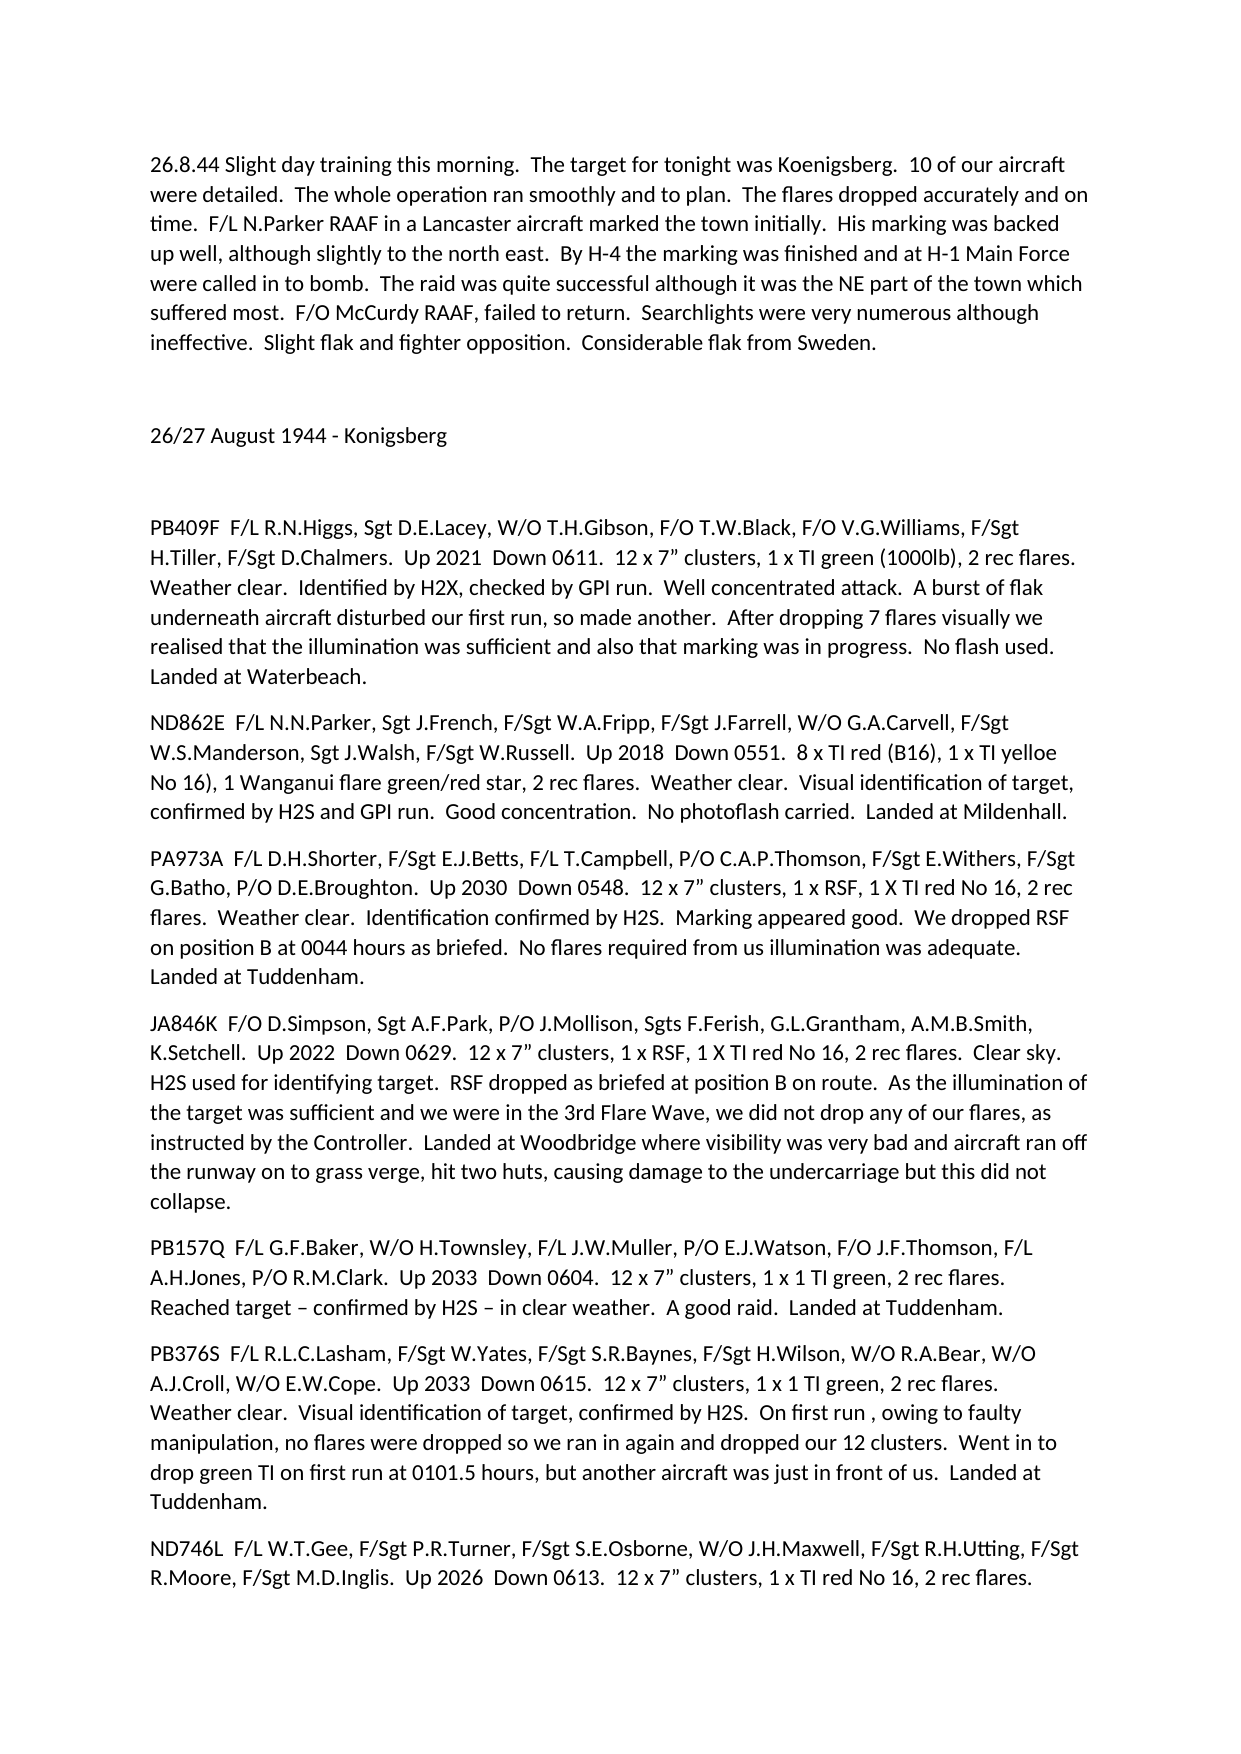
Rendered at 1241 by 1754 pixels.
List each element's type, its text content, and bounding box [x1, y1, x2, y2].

text PB409F F/L R.N.Higgs, Sgt D.E.Lacey, W/O T.H.Gibson, F/O T.W.Black, F/O V.G.Williams, F/Sgt H.Tiller, F/Sgt D.Chalmers. Up 2021 Down 0611. 12 x 7” clusters, 1 x TI green (1000lb), 2 rec flares. Weather clear. Identified by H2X, checked by GPI run. Well concentrated attack. A burst of flak underneath aircraft disturbed our first run, so made another. After dropping 7 flares visually we realised that the illumination was sufficient and also that marking was in progress. No flash used. Landed at Waterbeach. [150, 513, 1090, 690]
text ND746L F/L W.T.Gee, F/Sgt P.R.Turner, F/Sgt S.E.Osborne, W/O J.H.Maxwell, F/Sgt R.H.Utting, F/Sgt R.Moore, F/Sgt M.D.Inglis. Up 2026 Down 0613. 12 x 7” clusters, 1 x TI red No 16, 2 rec flares. [150, 1534, 1090, 1592]
text PB376S F/L R.L.C.Lasham, F/Sgt W.Yates, F/Sgt S.R.Baynes, F/Sgt H.Wilson, W/O R.A.Bear, W/O A.J.Croll, W/O E.W.Cope. Up 2033 Down 0615. 12 x 7” clusters, 1 x 1 TI green, 2 rec flares. Weather clear. Visual identification of target, confirmed by H2S. On first run , owing to faulty manipulation, no flares were dropped so we ran in again and dropped our 12 clusters. Went in to drop green TI on first run at 0101.5 hours, but another aircraft was just in front of us. Landed at Tuddenham. [150, 1339, 1090, 1516]
text 26.8.44 Slight day training this morning. The target for tonight was Koenigsberg. 10 of our aircraft were detailed. The whole operation ran smoothly and to plan. The flares dropped accurately and on time. F/L N.Parker RAAF in a Lancaster aircraft marked the town initially. His marking was backed up well, although slightly to the north east. By H-4 the marking was finished and at H-1 Main Force were called in to bomb. The raid was quite successful although it was the NE part of the town which suffered most. F/O McCurdy RAAF, failed to return. Searchlights were very numerous although ineffective. Slight flak and fighter opposition. Considerable flak from Sweden. [150, 150, 1090, 356]
text PB157Q F/L G.F.Baker, W/O H.Townsley, F/L J.W.Muller, P/O E.J.Watson, F/O J.F.Thomson, F/L A.H.Jones, P/O R.M.Clark. Up 2033 Down 0604. 12 x 7” clusters, 1 x 1 TI green, 2 rec flares. Reached target – confirmed by H2S – in clear weather. A good raid. Landed at Tuddenham. [150, 1233, 1090, 1321]
text 26/27 August 1944 - Konigsberg [150, 421, 1090, 449]
text ND862E F/L N.N.Parker, Sgt J.French, F/Sgt W.A.Fripp, F/Sgt J.Farrell, W/O G.A.Carvell, F/Sgt W.S.Manderson, Sgt J.Walsh, F/Sgt W.Russell. Up 2018 Down 0551. 8 x TI red (B16), 1 x TI yelloe No 16), 1 Wanganui flare green/red star, 2 rec flares. Weather clear. Visual identification of target, confirmed by H2S and GPI run. Good concentration. No photoflash carried. Landed at Mildenhall. [150, 708, 1090, 825]
text PA973A F/L D.H.Shorter, F/Sgt E.J.Betts, F/L T.Campbell, P/O C.A.P.Thomson, F/Sgt E.Withers, F/Sgt G.Batho, P/O D.E.Broughton. Up 2030 Down 0548. 12 x 7” clusters, 1 x RSF, 1 X TI red No 16, 2 rec flares. Weather clear. Identification confirmed by H2S. Marking appeared good. We dropped RSF on position B at 0044 hours as briefed. No flares required from us illumination was adequate. Landed at Tuddenham. [150, 844, 1090, 991]
text JA846K F/O D.Simpson, Sgt A.F.Park, P/O J.Mollison, Sgts F.Ferish, G.L.Grantham, A.M.B.Smith, K.Setchell. Up 2022 Down 0629. 12 x 7” clusters, 1 x RSF, 1 X TI red No 16, 2 rec flares. Clear sky. H2S used for identifying target. RSF dropped as briefed at position B on route. As the illumination of the target was sufficient and we were in the 3rd Flare Wave, we did not drop any of our flares, as instructed by the Controller. Landed at Woodbridge where visibility was very bad and aircraft ran off the runway on to grass verge, hit two huts, causing damage to the undercarriage but this did not collapse. [150, 1009, 1090, 1215]
